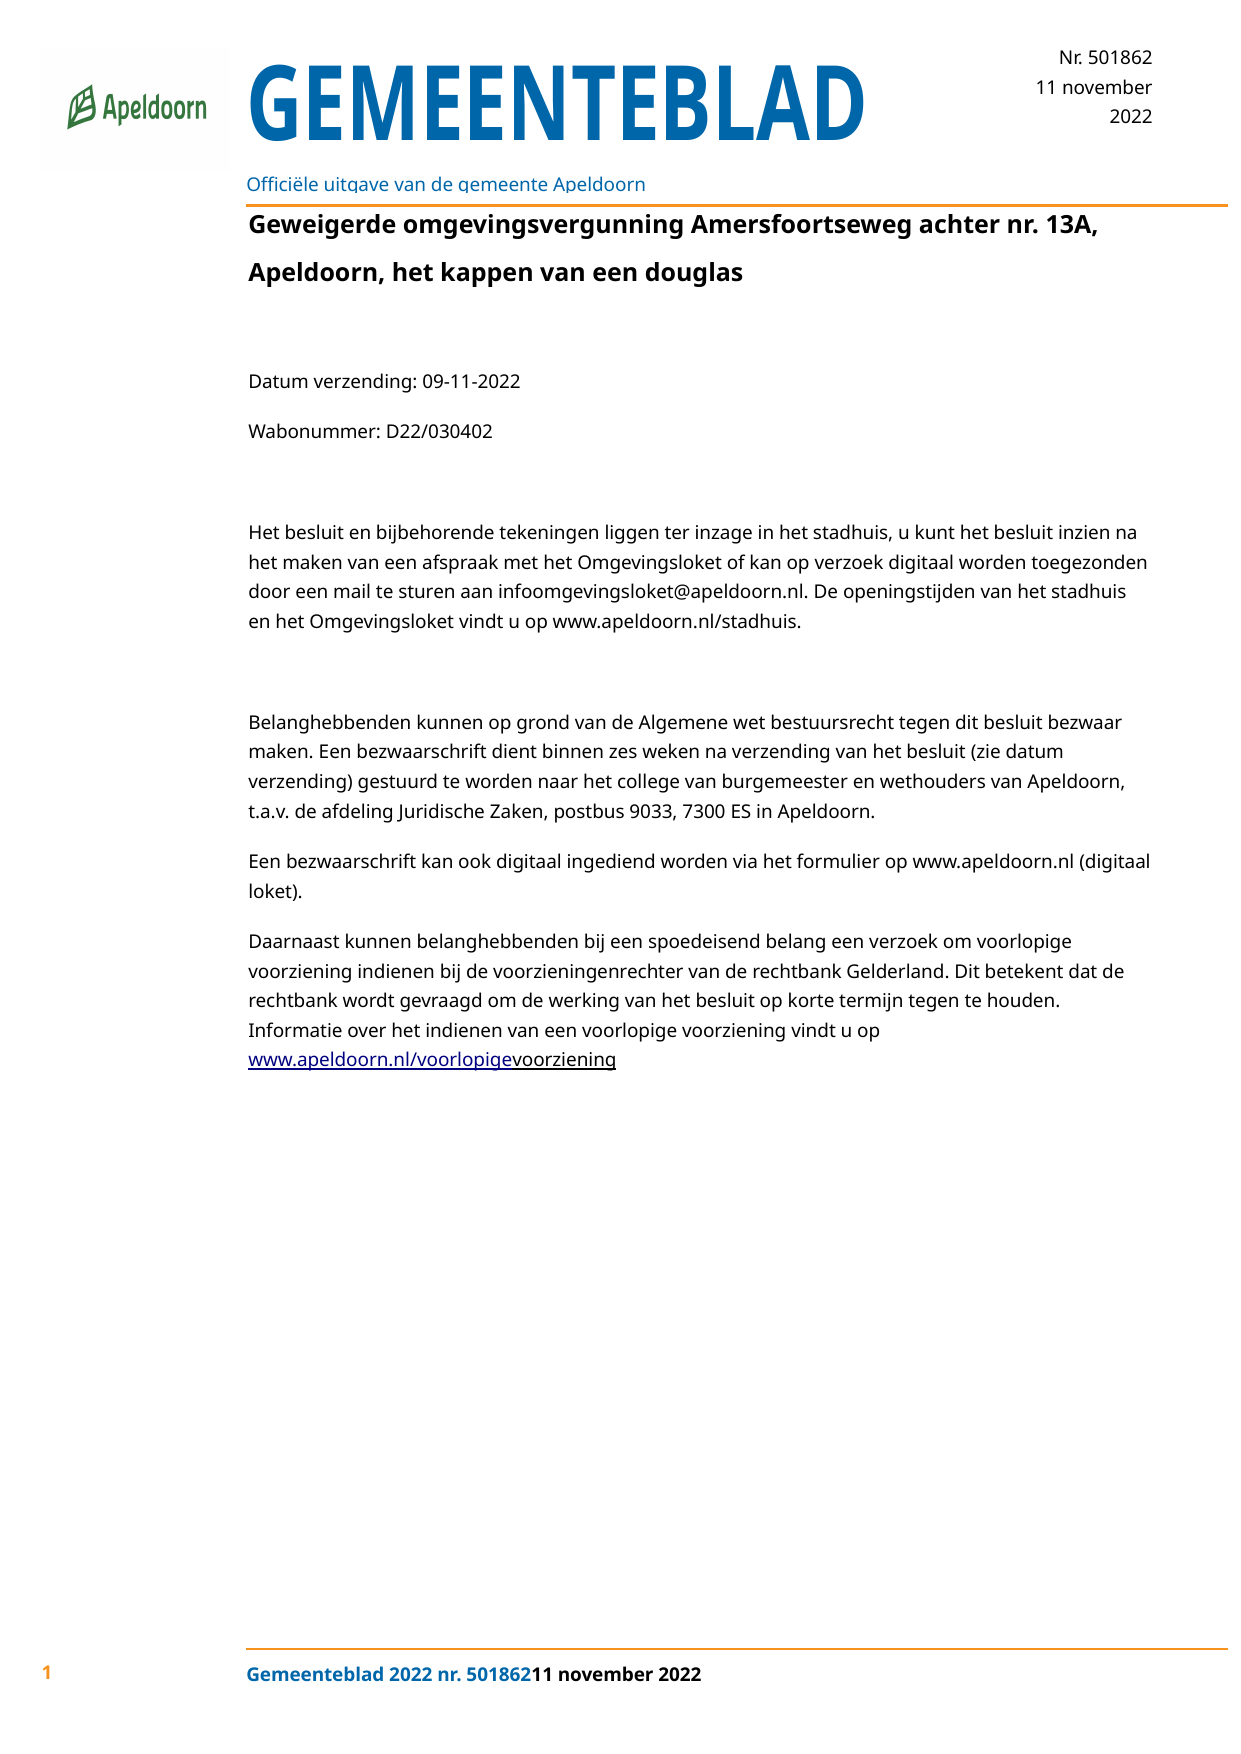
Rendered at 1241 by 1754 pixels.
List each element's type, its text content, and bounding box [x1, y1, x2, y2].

text Een bezwaarschrift kan ook digitaal ingediend worden via het formulier op www.apeldoorn.nl (digitaal loket). [248, 848, 1152, 904]
picture [41, 47, 231, 172]
text Datum verzending: 09-11-2022 [248, 368, 1152, 394]
text Geweigerde omgevingsvergunning Amersfoortseweg achter nr. 13A, Apeldoorn, het kappen van een douglas [248, 207, 1152, 288]
text Daarnaast kunnen belanghebbenden bij een spoedeisend belang een verzoek om voorlopige voorziening indienen bij de voorzieningenrechter van de rechtbank Gelderland. Dit betekent dat de rechtbank wordt gevraagd om de werking van het besluit op korte termijn tegen te houden. Informatie over het indienen van een voorlopige voorziening vindt u op www.apeldoorn.nl/voorlopigevoorziening [248, 928, 1152, 1072]
text Belanghebbenden kunnen op grond van de Algemene wet bestuursrecht tegen dit besluit bezwaar maken. Een bezwaarschrift dient binnen zes weken na verzending van het besluit (zie datum verzending) gestuurd te worden naar het college van burgemeester en wethouders van Apeldoorn, t.a.v. de afdeling Juridische Zaken, postbus 9033, 7300 ES in Apeldoorn. [248, 709, 1152, 824]
text Het besluit en bijbehorende tekeningen liggen ter inzage in het stadhuis, u kunt het besluit inzien na het maken van een afspraak met het Omgevingsloket of kan op verzoek digitaal worden toegezonden door een mail te sturen aan infoomgevingsloket@apeldoorn.nl. De openingstijden van het stadhuis en het Omgevingsloket vindt u op www.apeldoorn.nl/stadhuis. [248, 519, 1152, 634]
text Wabonummer: D22/030402 [248, 419, 1152, 444]
